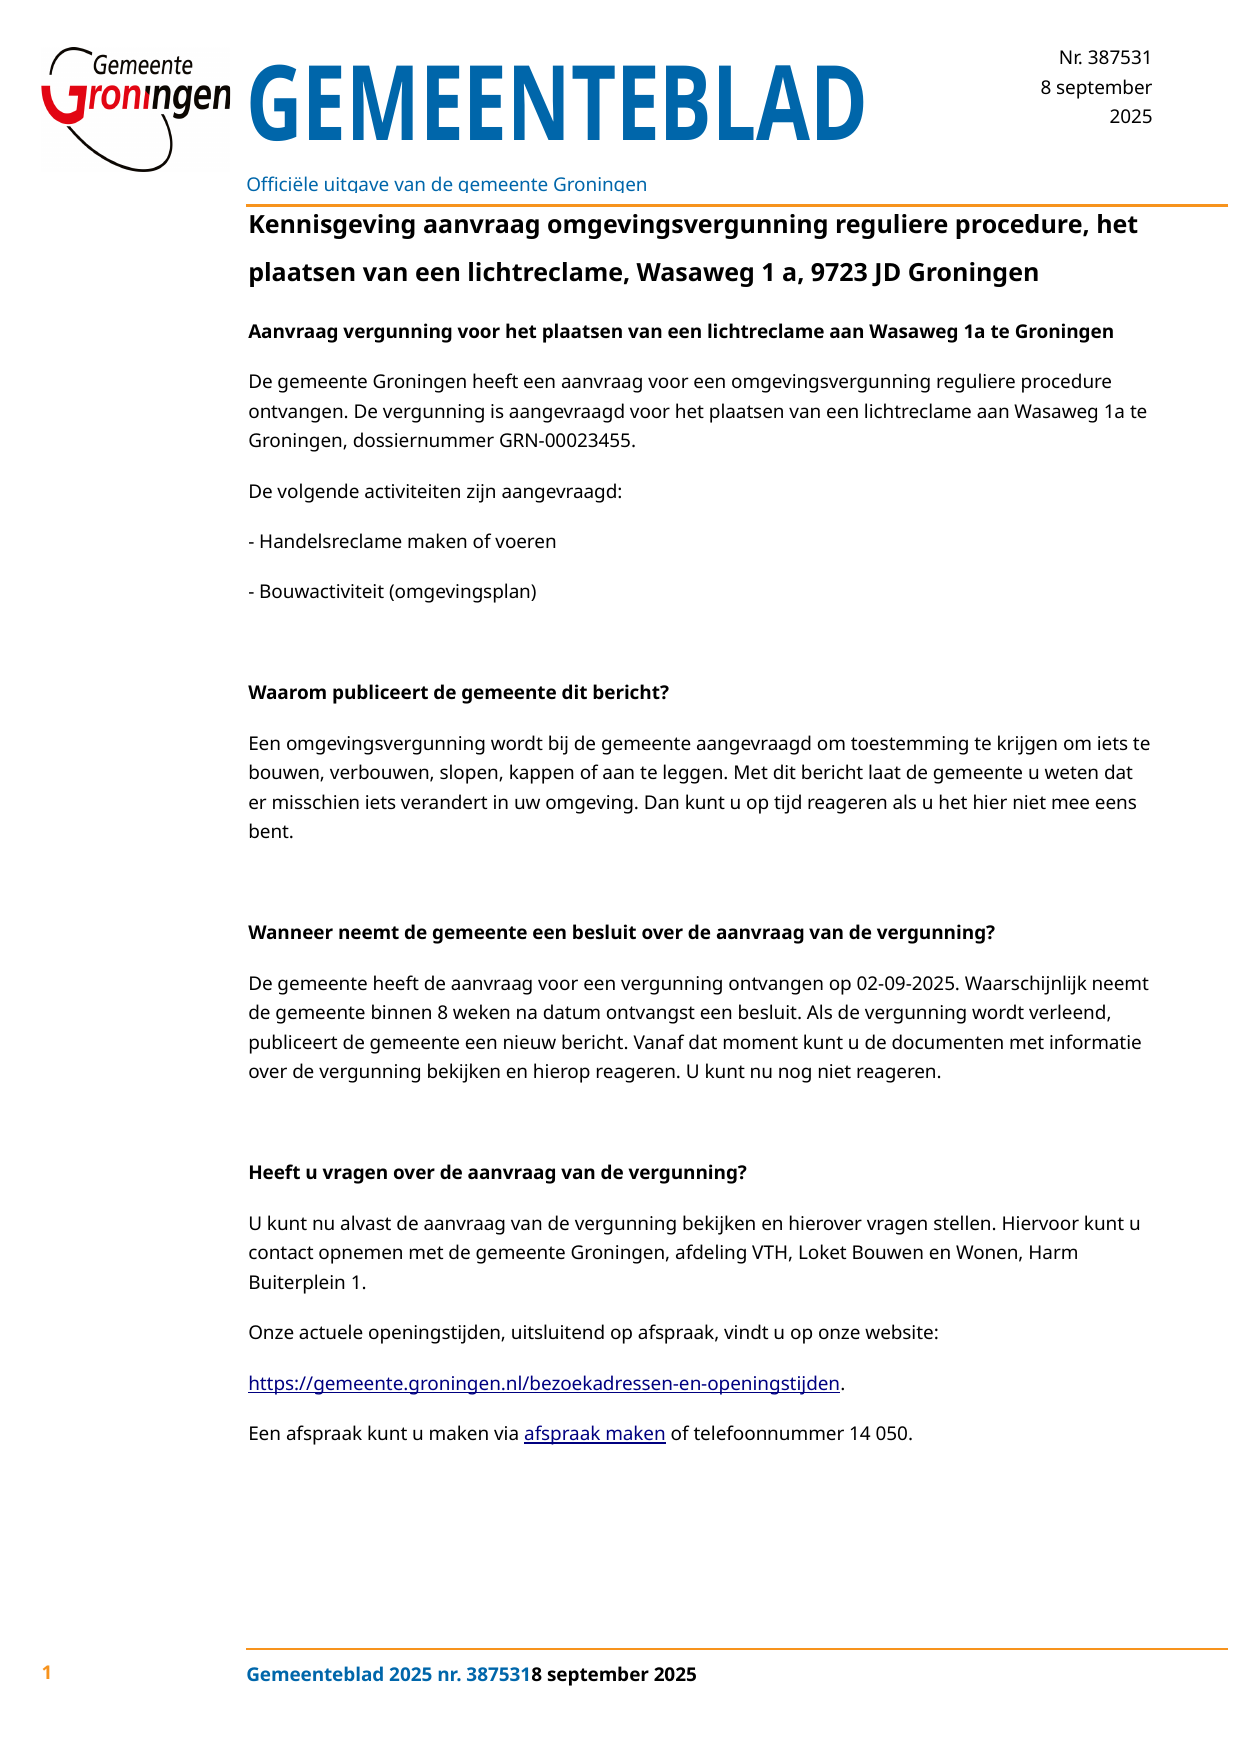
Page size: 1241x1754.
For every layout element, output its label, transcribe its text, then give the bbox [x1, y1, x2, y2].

text - Handelsreclame maken of voeren [248, 528, 1152, 554]
text De gemeente heeft de aanvraag voor een vergunning ontvangen op 02-09-2025. Waarschijnlijk neemt de gemeente binnen 8 weken na datum ontvangst een besluit. Als de vergunning wordt verleend, publiceert de gemeente een nieuw bericht. Vanaf dat moment kunt u de documenten met informatie over de vergunning bekijken en hierop reageren. U kunt nu nog niet reageren. [248, 970, 1152, 1084]
picture [41, 47, 231, 172]
text Heeft u vragen over de aanvraag van de vergunning? [248, 1159, 1152, 1185]
text Waarom publiceert de gemeente dit bericht? [248, 679, 1152, 705]
text De volgende activiteiten zijn aangevraagd: [248, 478, 1152, 504]
text Wanneer neemt de gemeente een besluit over de aanvraag van de vergunning? [248, 919, 1152, 945]
text De gemeente Groningen heeft een aanvraag voor een omgevingsvergunning reguliere procedure ontvangen. De vergunning is aangevraagd voor het plaatsen van een lichtreclame aan Wasaweg 1a te Groningen, dossiernummer GRN-00023455. [248, 368, 1152, 453]
text Een afspraak kunt u maken via afspraak maken of telefoonnummer 14 050. [248, 1420, 1152, 1446]
text Kennisgeving aanvraag omgevingsvergunning reguliere procedure, het plaatsen van een lichtreclame, Wasaweg 1 a, 9723 JD Groningen [248, 207, 1152, 288]
text - Bouwactiviteit (omgevingsplan) [248, 579, 1152, 604]
text Aanvraag vergunning voor het plaatsen van een lichtreclame aan Wasaweg 1a te Groningen [248, 318, 1152, 344]
text https://gemeente.groningen.nl/bezoekadressen-en-openingstijden. [248, 1370, 1152, 1396]
text U kunt nu alvast de aanvraag van de vergunning bekijken en hierover vragen stellen. Hiervoor kunt u contact opnemen met de gemeente Groningen, afdeling VTH, Loket Bouwen en Wonen, Harm Buiterplein 1. [248, 1210, 1152, 1295]
text Onze actuele openingstijden, uitsluitend op afspraak, vindt u op onze website: [248, 1319, 1152, 1345]
text Een omgevingsvergunning wordt bij de gemeente aangevraagd om toestemming te krijgen om iets te bouwen, verbouwen, slopen, kappen of aan te leggen. Met dit bericht laat de gemeente u weten dat er misschien iets verandert in uw omgeving. Dan kunt u op tijd reageren als u het hier niet mee eens bent. [248, 730, 1152, 844]
